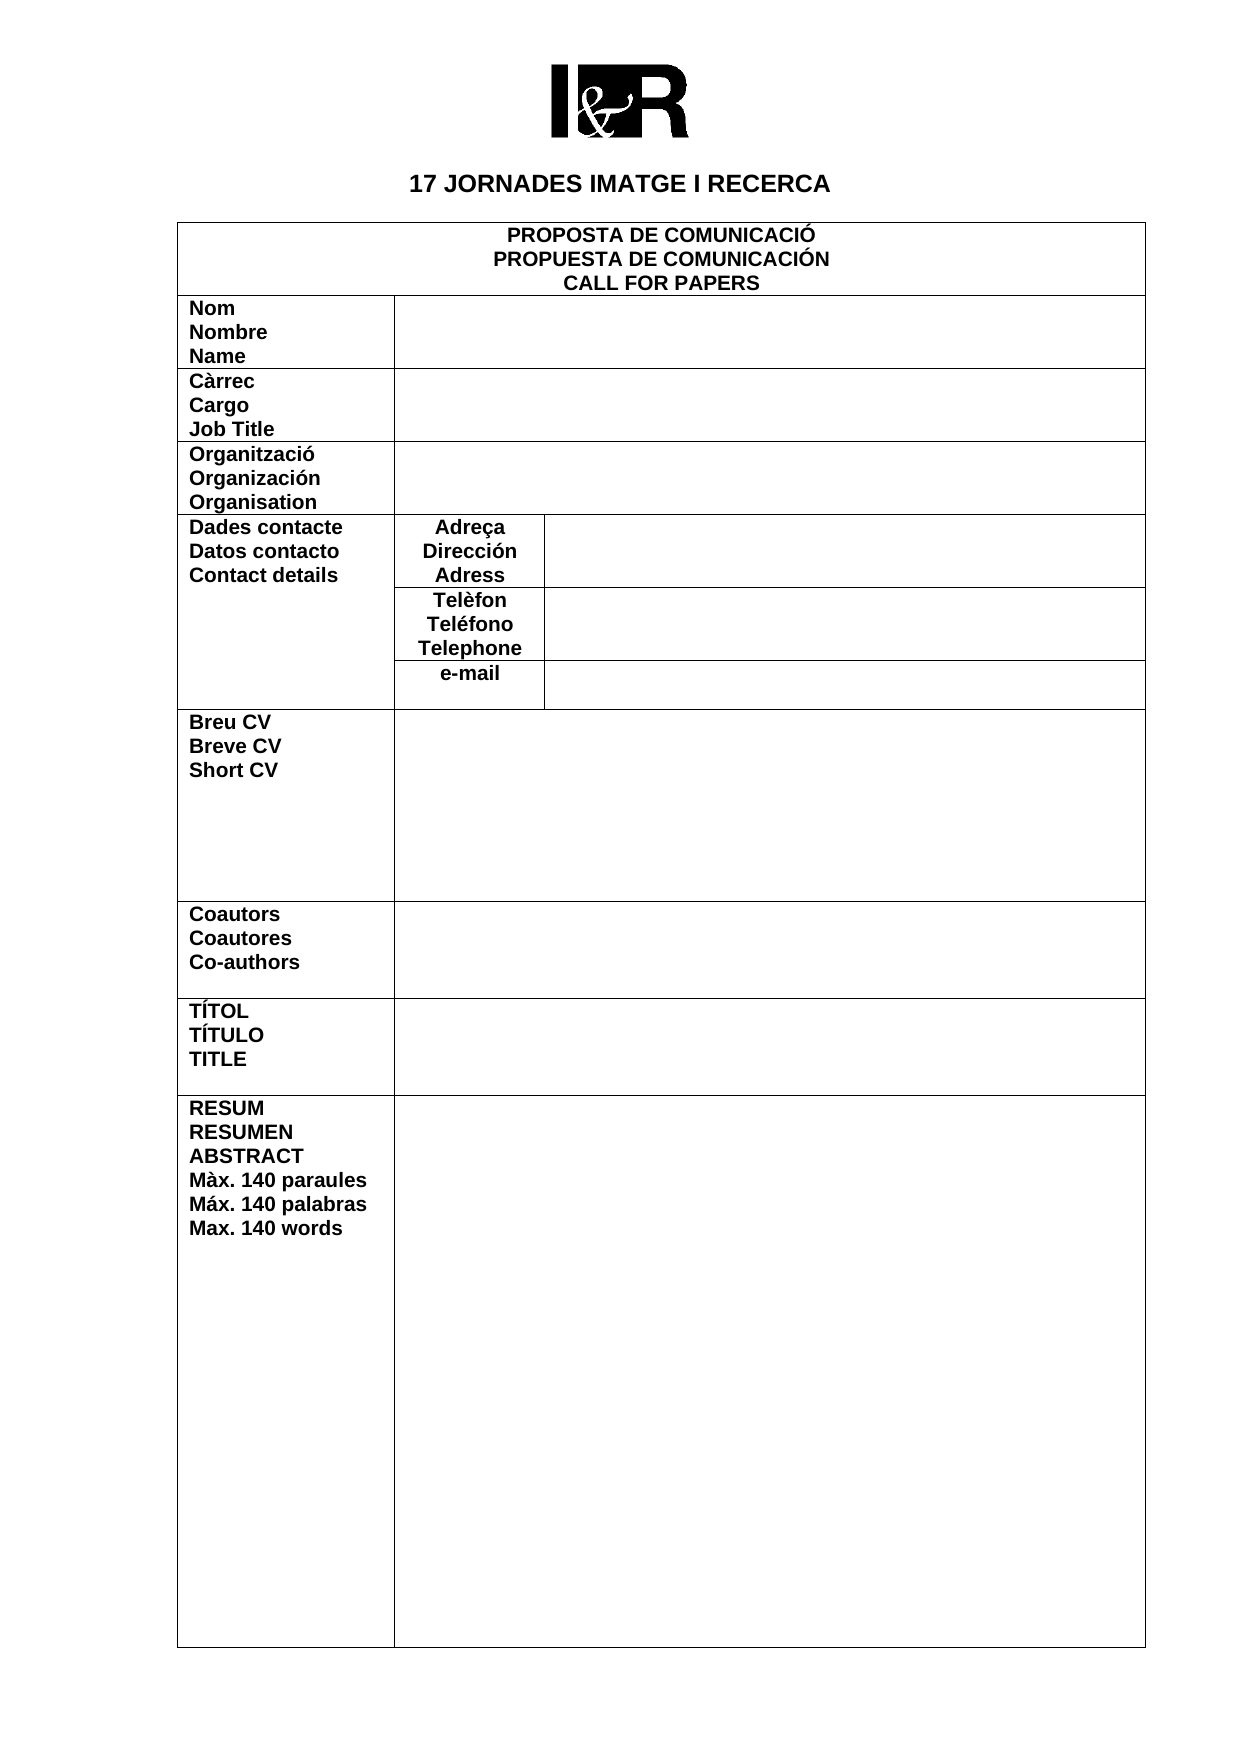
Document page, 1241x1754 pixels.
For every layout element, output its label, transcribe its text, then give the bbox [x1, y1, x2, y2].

table_cell [545, 515, 1145, 587]
table_cell Breu CV Breve CV Short CV [178, 710, 394, 901]
table_cell [395, 442, 1145, 514]
table_cell Càrrec Cargo Job Title [178, 369, 394, 441]
table_cell [395, 710, 1145, 901]
table_cell e-mail [395, 661, 544, 708]
table_header PROPOSTA DE COMUNICACIÓ PROPUESTA DE COMUNICACIÓN CALL FOR PAPERS [178, 223, 1145, 295]
table_cell [395, 999, 1145, 1095]
table_cell RESUM RESUMEN ABSTRACT Màx. 140 paraules Máx. 140 palabras Max. 140 words [178, 1096, 394, 1647]
table_cell TÍTOL TÍTULO TITLE [178, 999, 394, 1095]
table_cell Nom Nombre Name [178, 296, 394, 368]
table_cell [395, 1096, 1145, 1647]
table_cell Telèfon Teléfono Telephone [395, 588, 544, 659]
table_cell [545, 661, 1145, 708]
table_cell Dades contacte Datos contacto Contact details [178, 515, 394, 708]
table_cell [395, 902, 1145, 998]
picture [543, 56, 697, 146]
table_cell Adreça Dirección Adress [395, 515, 544, 587]
text 17 JORNADES IMATGE I RECERCA [177, 169, 1063, 198]
table_cell [395, 369, 1145, 441]
table_cell Coautors Coautores Co-authors [178, 902, 394, 998]
table_cell Organització Organización Organisation [178, 442, 394, 514]
table_cell [545, 588, 1145, 659]
table_cell [395, 296, 1145, 368]
